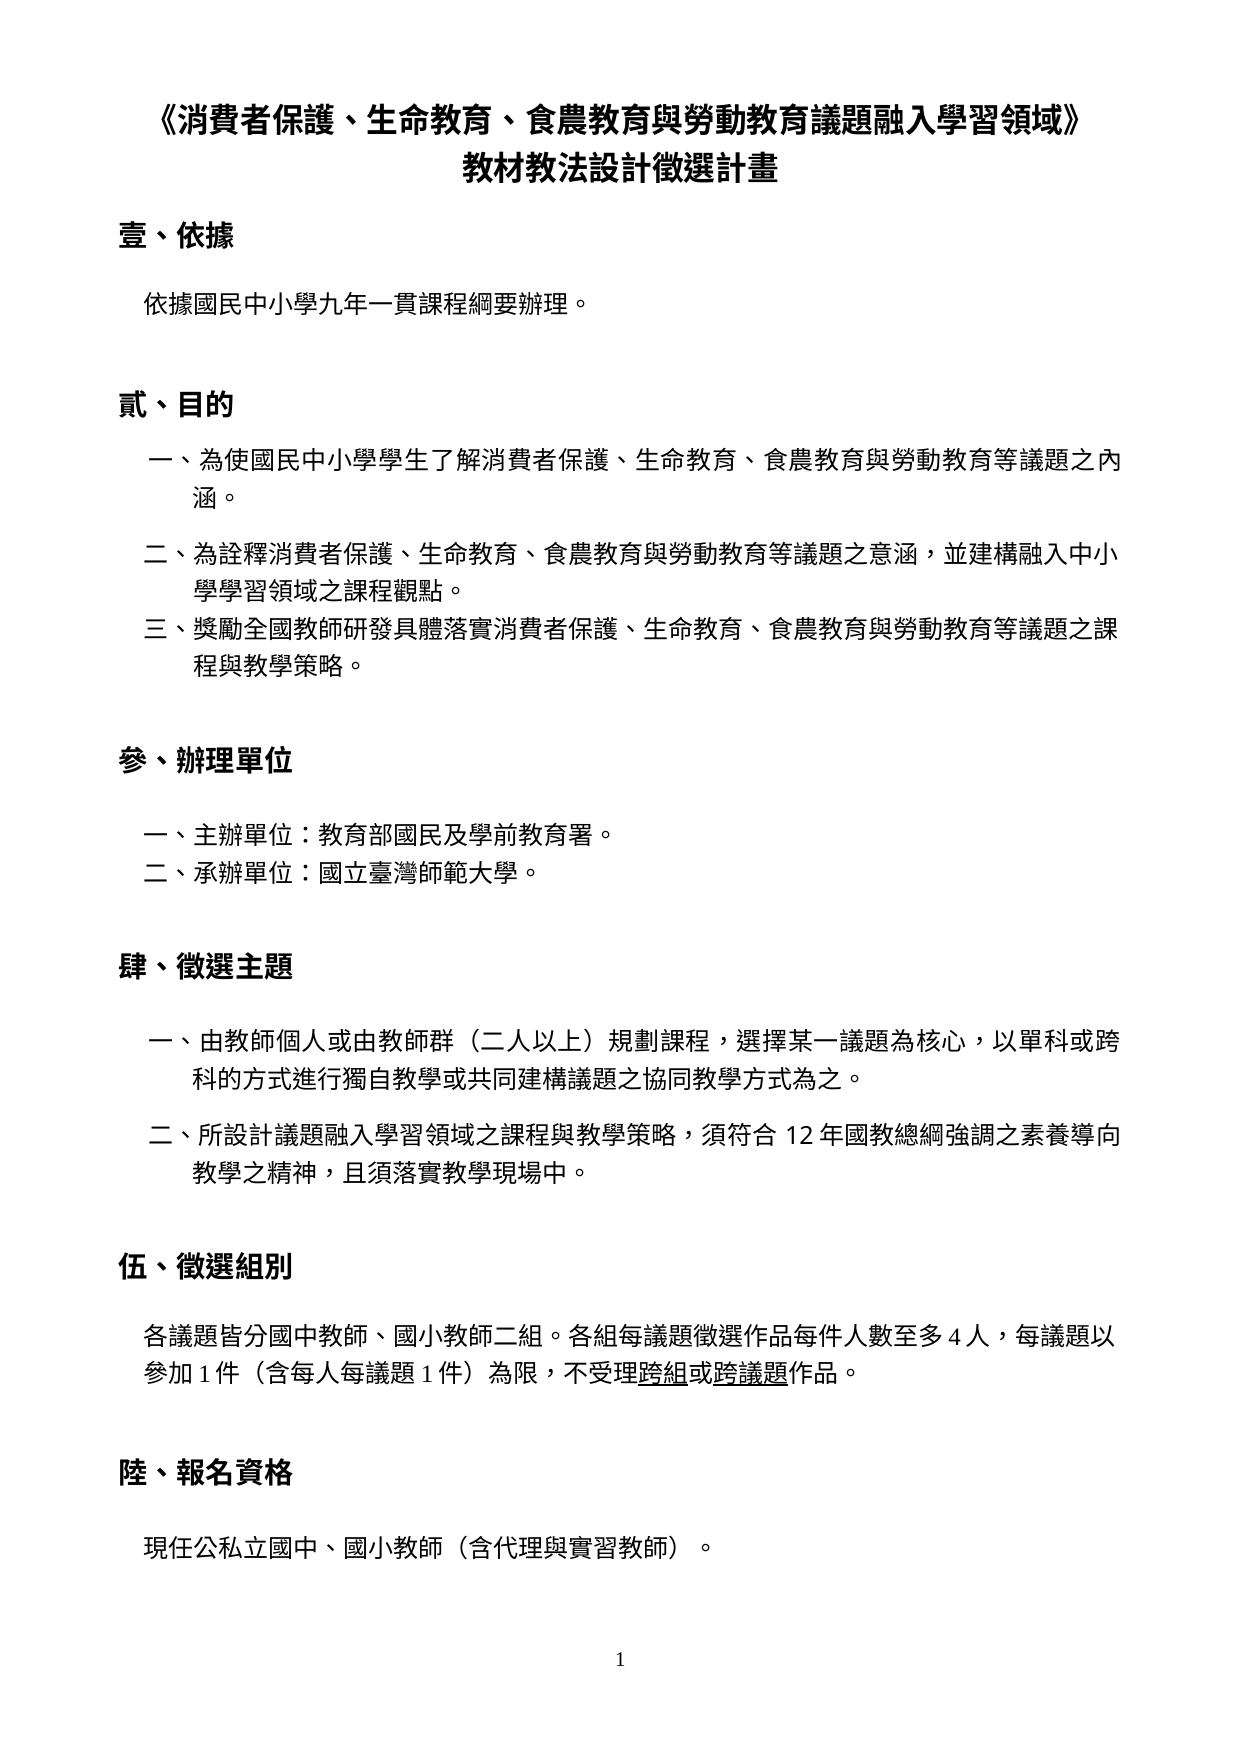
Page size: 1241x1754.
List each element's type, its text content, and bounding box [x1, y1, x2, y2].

text 二、承辦單位：國立臺灣師範大學。 [118, 846, 1122, 884]
text 伍、徵選組別 [118, 1221, 1122, 1296]
text 現任公私立國中、國小教師（含代理與實習教師）。 [143, 1521, 1122, 1559]
text 二、為詮釋消費者保護、生命教育、食農教育與勞動教育等議題之意涵，並建構融入中小學學習領域之課程觀點。 [143, 527, 1122, 602]
text 一、為使國民中小學學生了解消費者保護、生命教育、食農教育與勞動教育等議題之內涵。 [148, 434, 1122, 509]
text 參、辦理單位 [118, 715, 1122, 790]
text 三、獎勵全國教師研發具體落實消費者保護、生命教育、食農教育與勞動教育等議題之課程與教學策略。 [143, 602, 1122, 677]
text 《消費者保護、生命教育、食農教育與勞動教育議題融入學習領域》 [118, 93, 1122, 142]
text 貳、目的 [118, 359, 1122, 434]
text 陸、報名資格 [118, 1427, 1122, 1502]
text 各議題皆分國中教師、國小教師二組。各組每議題徵選作品每件人數至多4人，每議題以參加1件（含每人每議題1件）為限，不受理跨組或跨議題作品。 [143, 1315, 1122, 1390]
text 依據國民中小學九年一貫課程綱要辦理。 [143, 284, 1122, 321]
text 教材教法設計徵選計畫 [118, 142, 1122, 190]
text 肆、徵選主題 [118, 921, 1122, 996]
text 一、由教師個人或由教師群（二人以上）規劃課程，選擇某一議題為核心，以單科或跨科的方式進行獨自教學或共同建構議題之協同教學方式為之。 [148, 1015, 1122, 1090]
text 壹、依據 [118, 190, 1122, 265]
text 一、主辦單位：教育部國民及學前教育署。 [118, 809, 1122, 846]
text 二、所設計議題融入學習領域之課程與教學策略，須符合12年國教總綱強調之素養導向教學之精神，且須落實教學現場中。 [148, 1109, 1122, 1184]
